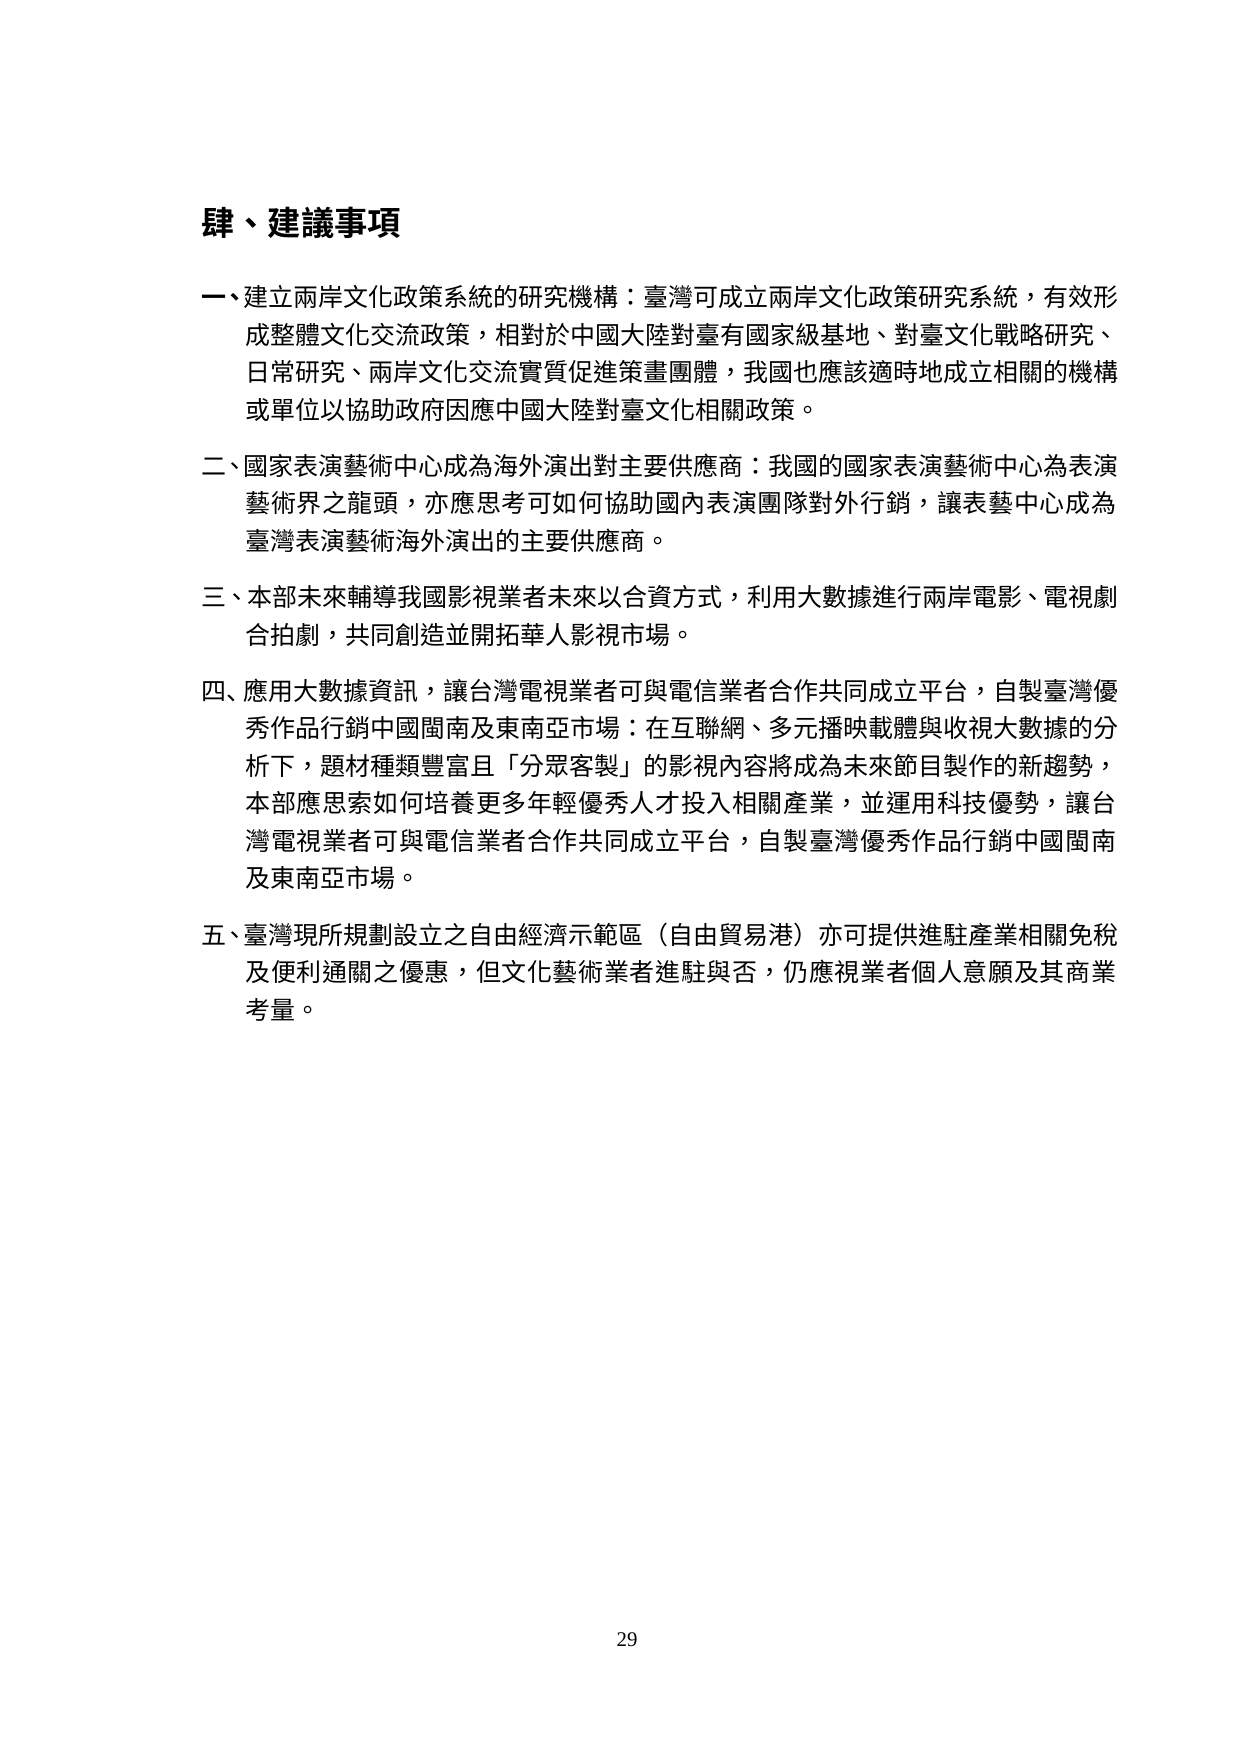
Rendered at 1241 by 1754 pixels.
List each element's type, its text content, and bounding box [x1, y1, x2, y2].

text 三、本部未來輔導我國影視業者未來以合資方式，利用大數據進行兩岸電影、電視劇合拍劇，共同創造並開拓華人影視市場。 [201, 577, 1118, 652]
text 一、建立兩岸文化政策系統的研究機構：臺灣可成立兩岸文化政策研究系統，有效形成整體文化交流政策，相對於中國大陸對臺有國家級基地、對臺文化戰略研究、日常研究、兩岸文化交流實質促進策畫團體，我國也應該適時地成立相關的機構或單位以協助政府因應中國大陸對臺文化相關政策。 [201, 277, 1118, 427]
text 四、應用大數據資訊，讓台灣電視業者可與電信業者合作共同成立平台，自製臺灣優秀作品行銷中國閩南及東南亞市場：在互聯網、多元播映載體與收視大數據的分析下，題材種類豐富且「分眾客製」的影視內容將成為未來節目製作的新趨勢，本部應思索如何培養更多年輕優秀人才投入相關產業，並運用科技優勢，讓台灣電視業者可與電信業者合作共同成立平台，自製臺灣優秀作品行銷中國閩南及東南亞市場。 [201, 671, 1118, 896]
text 二、國家表演藝術中心成為海外演出對主要供應商：我國的國家表演藝術中心為表演藝術界之龍頭，亦應思考可如何協助國內表演團隊對外行銷，讓表藝中心成為臺灣表演藝術海外演出的主要供應商。 [201, 446, 1118, 558]
text 五、臺灣現所規劃設立之自由經濟示範區（自由貿易港）亦可提供進駐產業相關免稅及便利通關之優惠，但文化藝術業者進駐與否，仍應視業者個人意願及其商業考量。 [201, 914, 1118, 1027]
text 肆、建議事項 [201, 183, 1133, 258]
